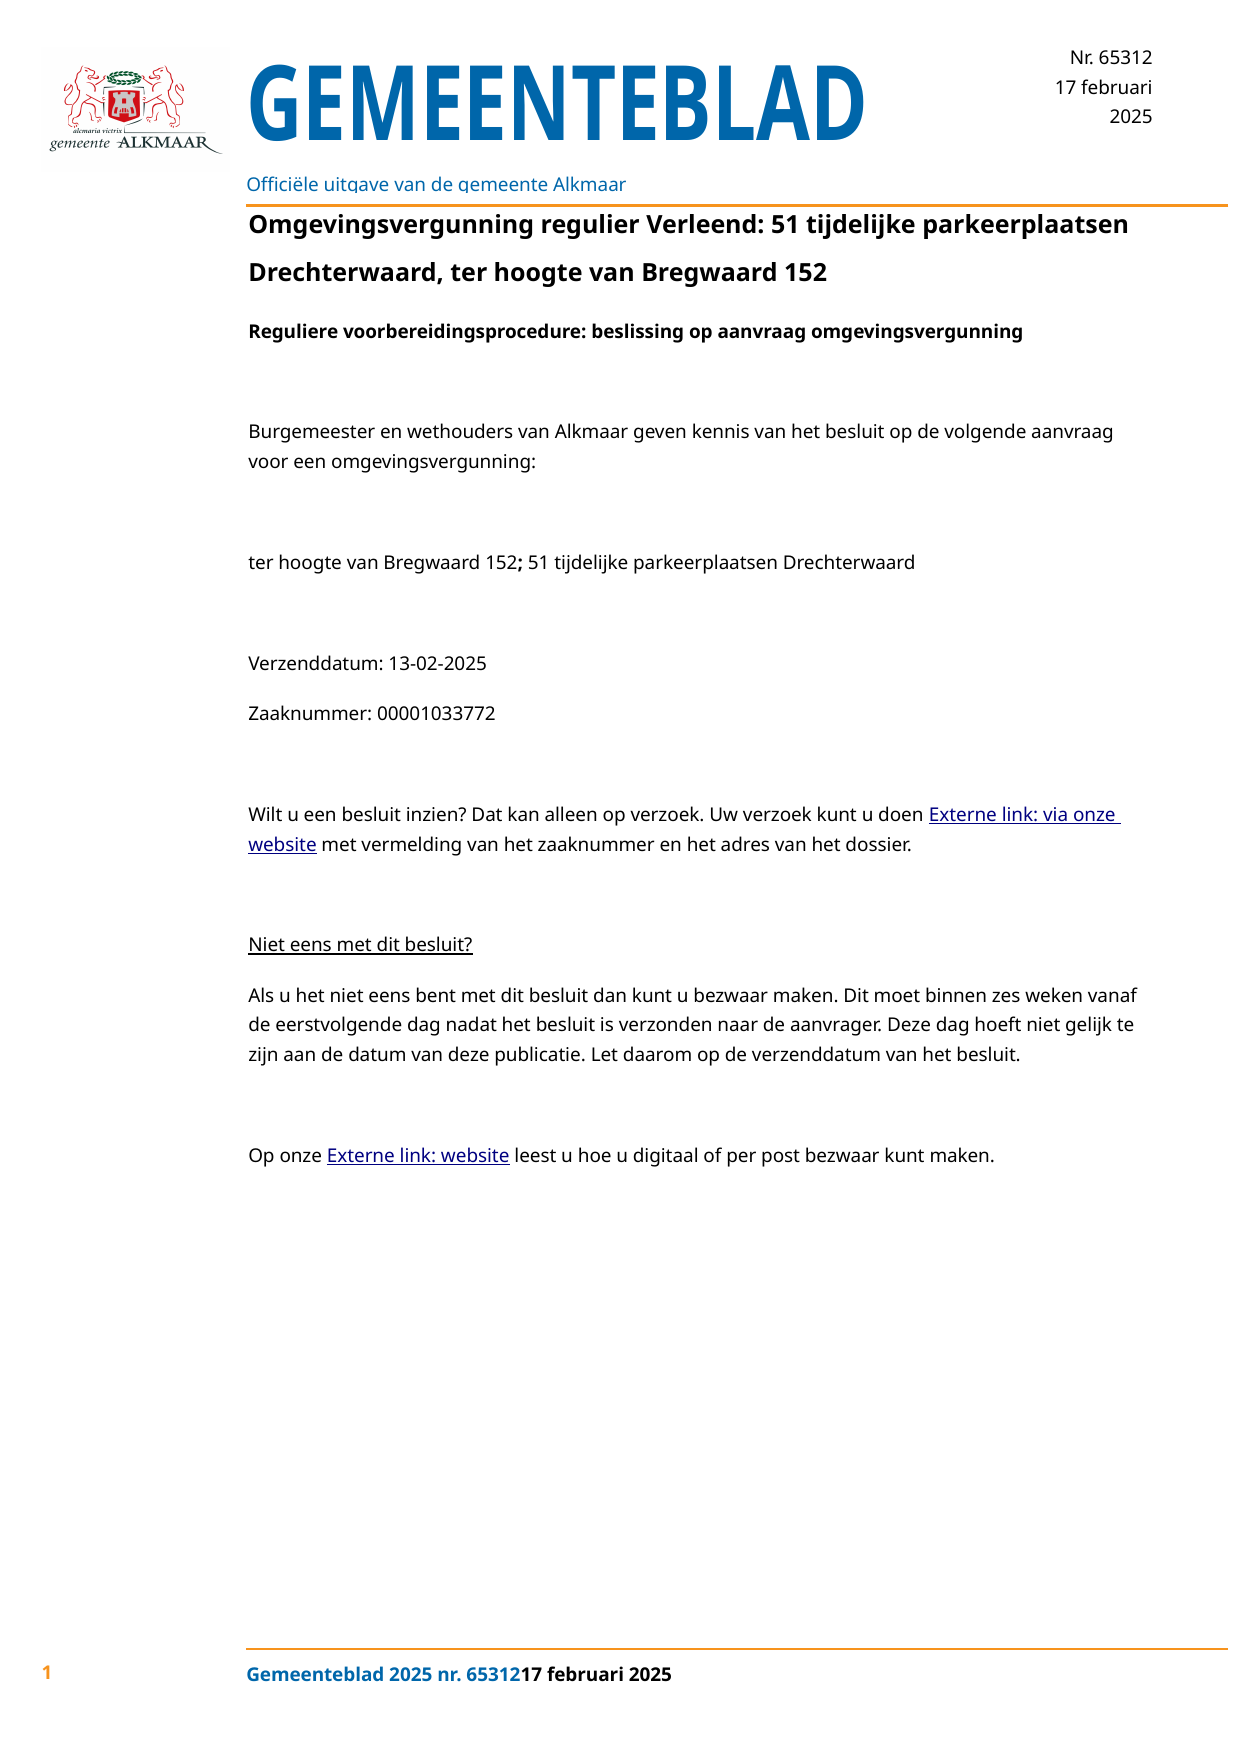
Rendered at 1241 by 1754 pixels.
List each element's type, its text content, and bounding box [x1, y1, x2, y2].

text Burgemeester en wethouders van Alkmaar geven kennis van het besluit op de volgende aanvraag voor een omgevingsvergunning: [248, 419, 1152, 474]
text Als u het niet eens bent met dit besluit dan kunt u bezwaar maken. Dit moet binnen zes weken vanaf de eerstvolgende dag nadat het besluit is verzonden naar de aanvrager. Deze dag hoeft niet gelijk te zijn aan de datum van deze publicatie. Let daarom op de verzenddatum van het besluit. [248, 982, 1152, 1067]
text Op onze Externe link: website leest u hoe u digitaal of per post bezwaar kunt maken. [248, 1142, 1152, 1168]
text Reguliere voorbereidingsprocedure: beslissing op aanvraag omgevingsvergunning [248, 318, 1152, 344]
text Omgevingsvergunning regulier Verleend: 51 tijdelijke parkeerplaatsen Drechterwaard, ter hoogte van Bregwaard 152 [248, 207, 1152, 288]
text Zaaknummer: 00001033772 [248, 700, 1152, 726]
text Wilt u een besluit inzien? Dat kan alleen op verzoek. Uw verzoek kunt u doen Externe link: via onze website met vermelding van het zaaknummer en het adres van het dossier. [248, 801, 1152, 857]
picture [41, 47, 231, 172]
text ter hoogte van Bregwaard 152; 51 tijdelijke parkeerplaatsen Drechterwaard [248, 549, 1152, 575]
text Niet eens met dit besluit? [248, 932, 1152, 957]
text Verzenddatum: 13-02-2025 [248, 650, 1152, 676]
